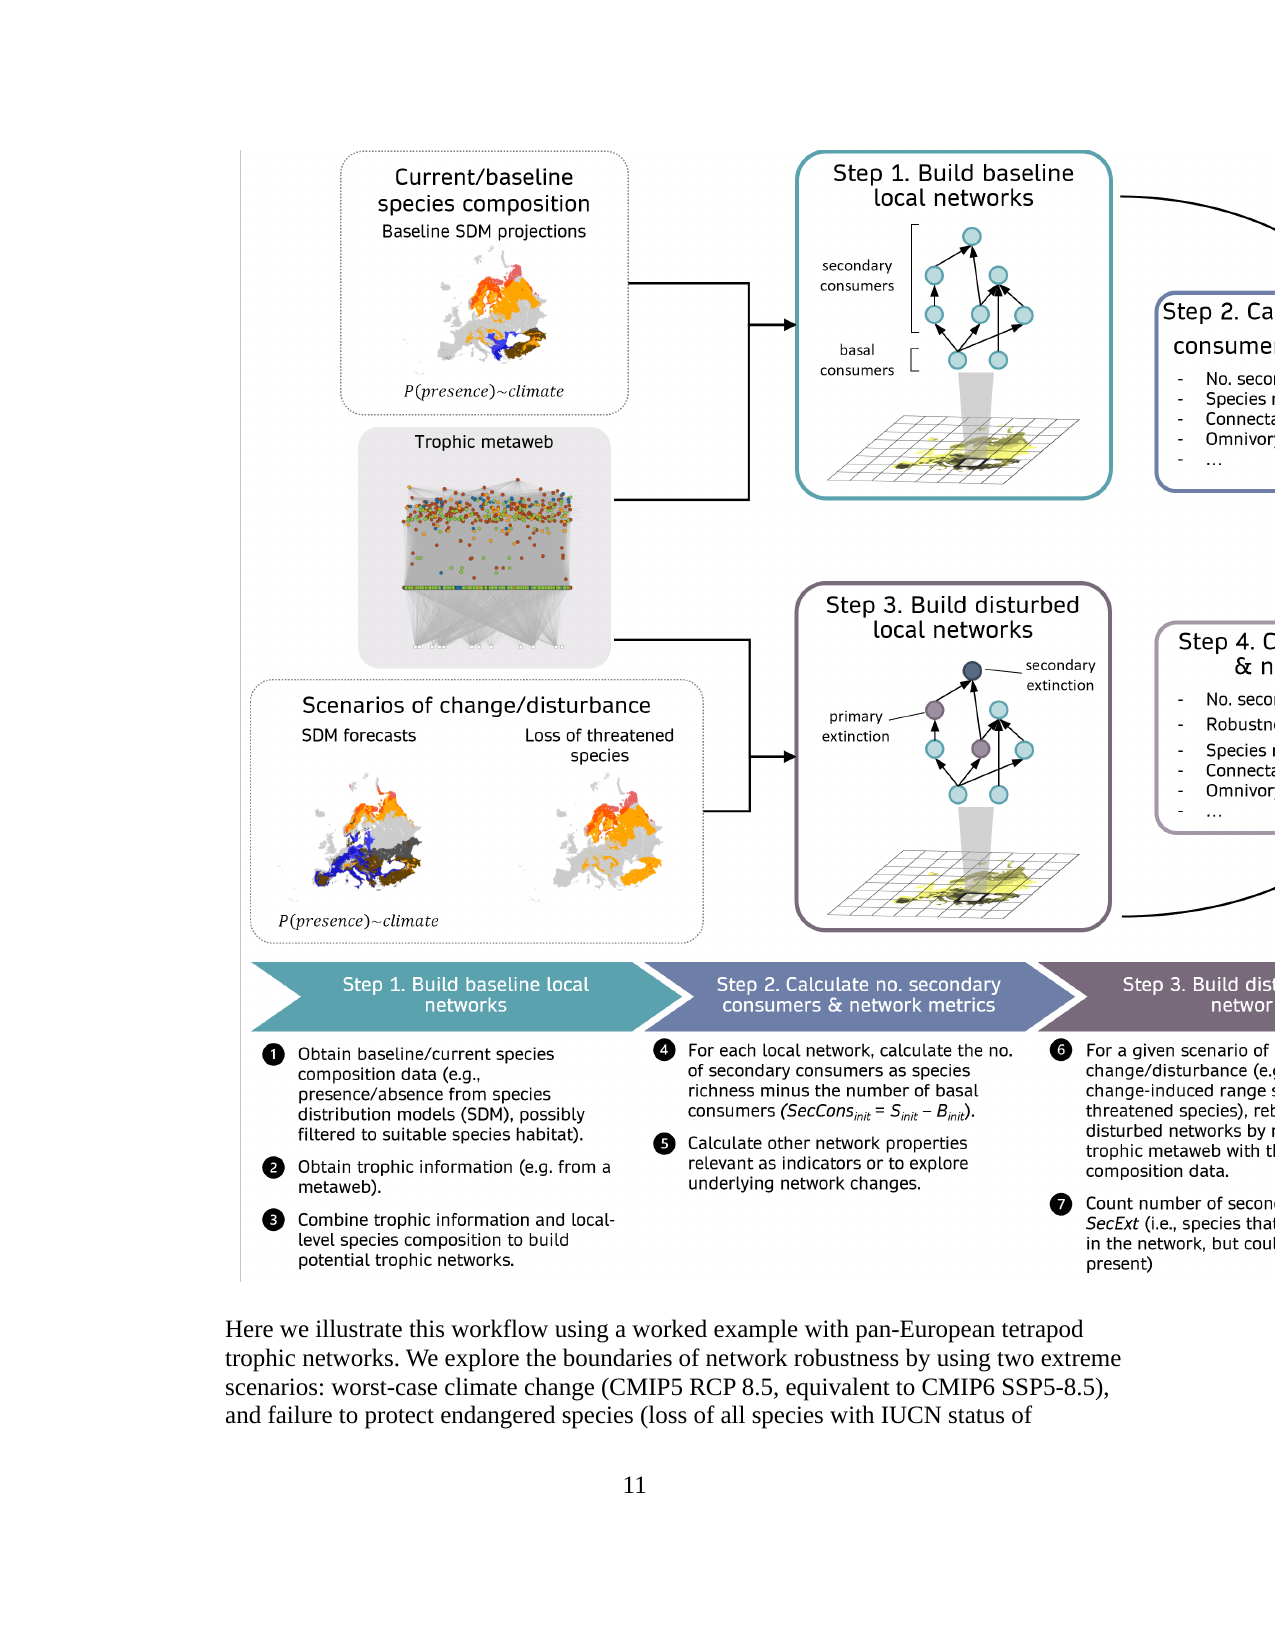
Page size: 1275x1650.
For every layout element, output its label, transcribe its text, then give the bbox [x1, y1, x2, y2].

picture [225, 150, 1275, 1285]
text Here we illustrate this workflow using a worked example with pan-European tetrapod trophic networks. We explore the boundaries of network robustness by using two extreme scenarios: worst-case climate change (CMIP5 RCP 8.5, equivalent to CMIP6 SSP5-8.5), and failure to protect endangered species (loss of all species with IUCN status of [225, 1314, 1125, 1429]
